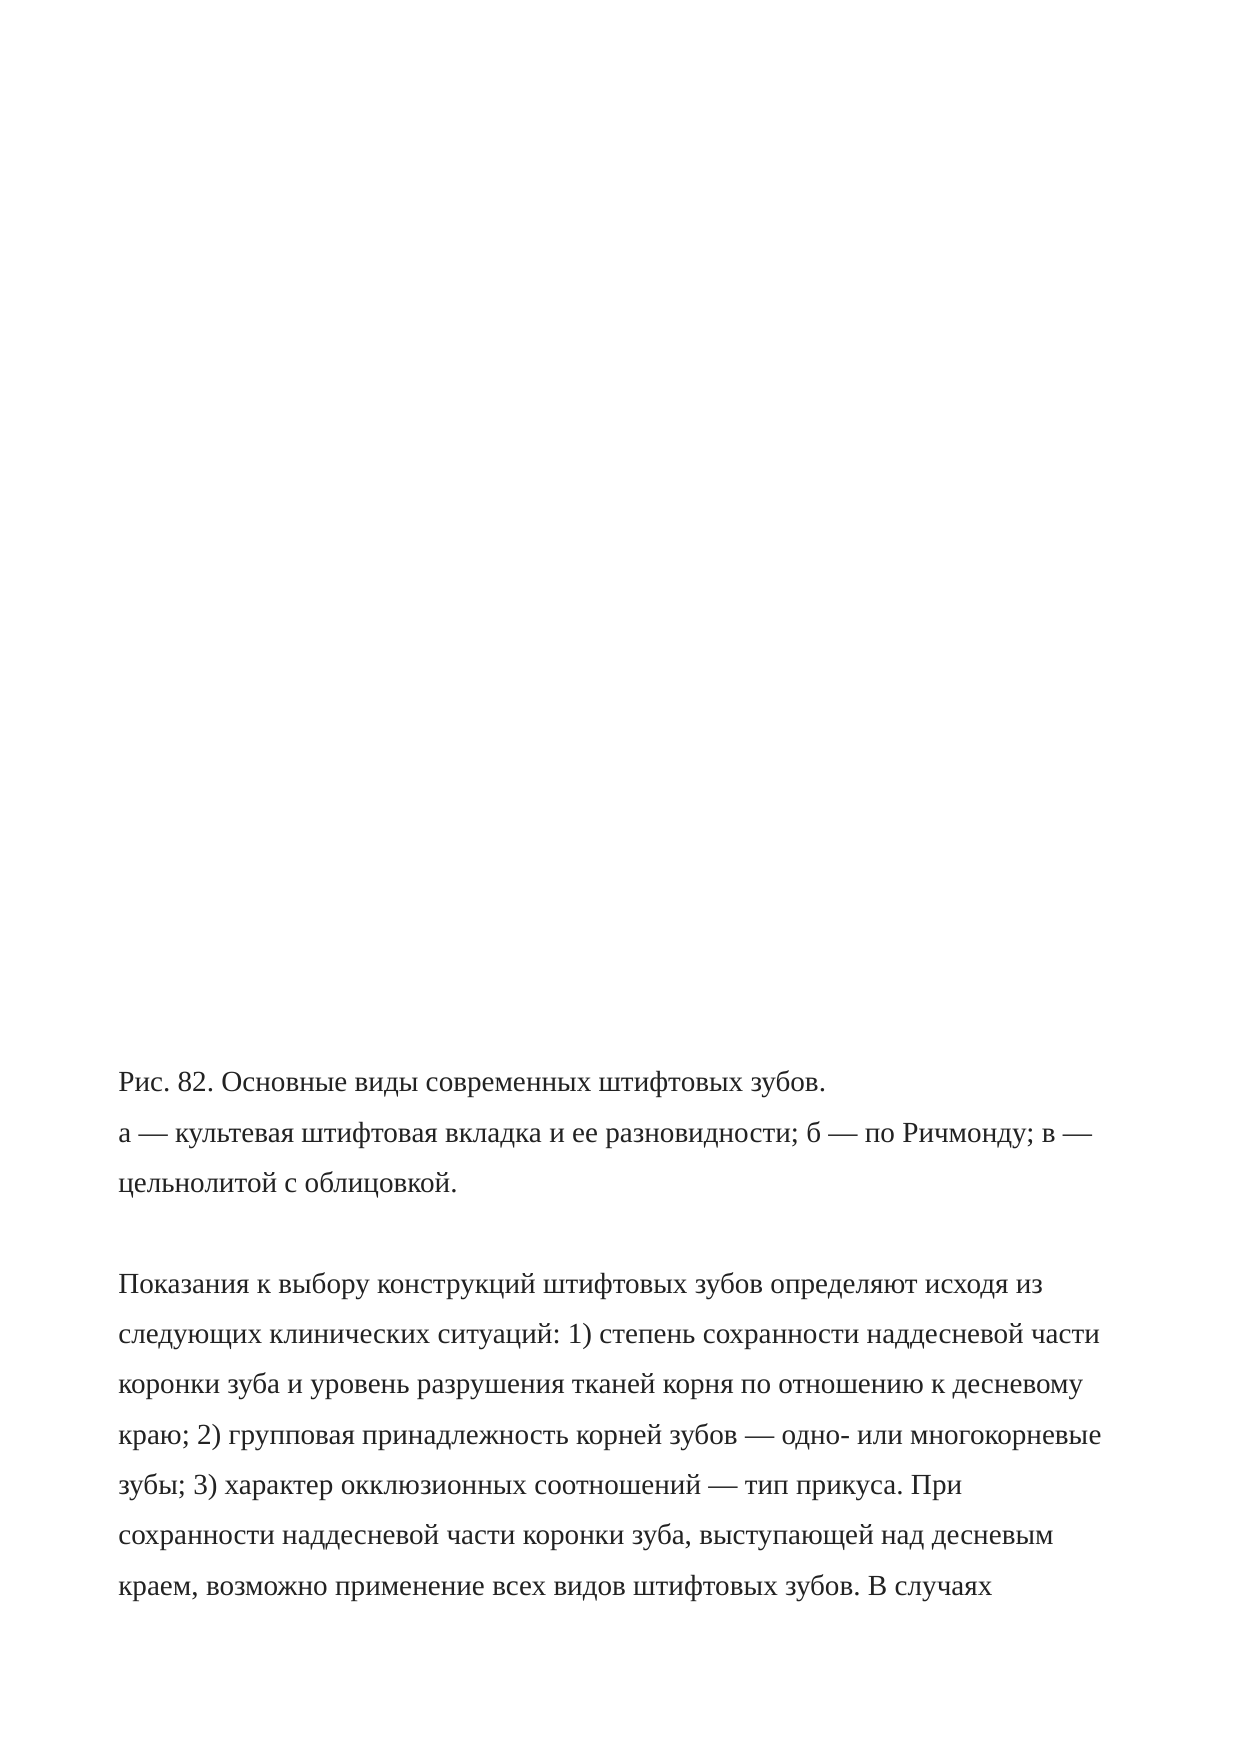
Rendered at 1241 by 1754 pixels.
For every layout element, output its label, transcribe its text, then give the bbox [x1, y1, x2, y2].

text Рис. 82. Основные виды современных штифтовых зубов. а — культевая штифтовая вкладка и ее разновидности; б — по Ричмонду; в — цельнолитой с облицовкой. Показания к выбору конструкций штифтовых зубов определяют исходя из следующих клинических ситуаций: 1) степень сохранности наддесневой части коронки зуба и уровень разрушения тканей корня по отношению к десневому краю; 2) групповая принадлежность корней зубов — одно- или многокорневые зубы; 3) характер окклюзионных соотношений — тип прикуса. При сохранности наддесневой части коронки зуба, выступающей над десневым краем, возможно применение всех видов штифтовых зубов. В случаях [118, 118, 1122, 1601]
